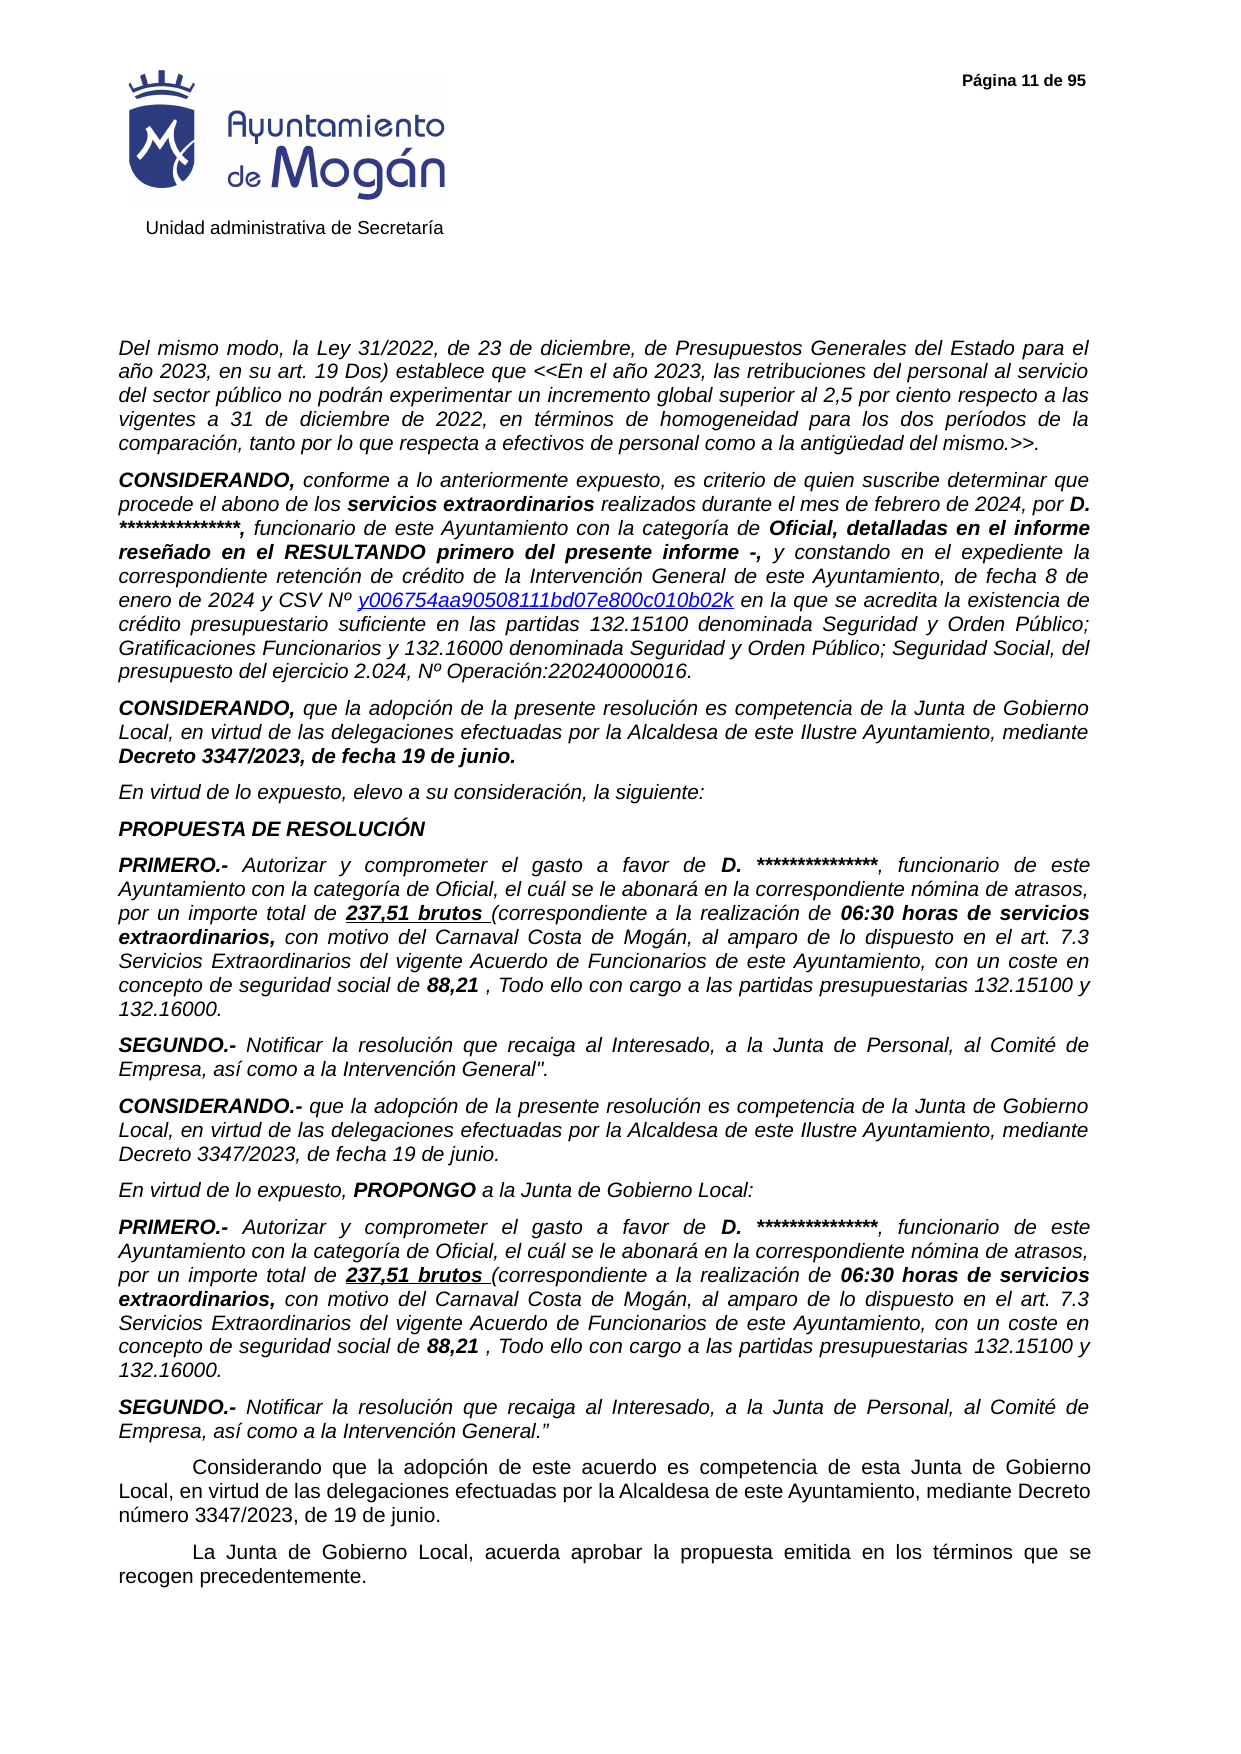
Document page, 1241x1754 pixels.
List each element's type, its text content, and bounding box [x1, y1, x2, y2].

text CONSIDERANDO.- que la adopción de la presente resolución es competencia de la Junta de Gobierno Local, en virtud de las delegaciones efectuadas por la Alcaldesa de este Ilustre Ayuntamiento, mediante Decreto 3347/2023, de fecha 19 de junio. [118, 1094, 1092, 1166]
text PRIMERO.- Autorizar y comprometer el gasto a favor de D. ***************, funcionario de este Ayuntamiento con la categoría de Oficial, el cuál se le abonará en la correspondiente nómina de atrasos, por un importe total de 237,51 brutos (correspondiente a la realización de 06:30 horas de servicios extraordinarios, con motivo del Carnaval Costa de Mogán, al amparo de lo dispuesto en el art. 7.3 Servicios Extraordinarios del vigente Acuerdo de Funcionarios de este Ayuntamiento, con un coste en concepto de seguridad social de 88,21 , Todo ello con cargo a las partidas presupuestarias 132.15100 y 132.16000. [118, 853, 1092, 1021]
picture [128, 70, 445, 206]
text En virtud de lo expuesto, elevo a su consideración, la siguiente: [118, 780, 1092, 804]
text SEGUNDO.- Notificar la resolución que recaiga al Interesado, a la Junta de Personal, al Comité de Empresa, así como a la Intervención General.” [118, 1395, 1092, 1443]
text La Junta de Gobierno Local, acuerda aprobar la propuesta emitida en los términos que se recogen precedentemente. [118, 1539, 1092, 1587]
text En virtud de lo expuesto, PROPONGO a la Junta de Gobierno Local: [118, 1178, 1092, 1202]
text Considerando que la adopción de este acuerdo es competencia de esta Junta de Gobierno Local, en virtud de las delegaciones efectuadas por la Alcaldesa de este Ayuntamiento, mediante Decreto número 3347/2023, de 19 de junio. [118, 1455, 1092, 1527]
text Del mismo modo, la Ley 31/2022, de 23 de diciembre, de Presupuestos Generales del Estado para el año 2023, en su art. 19 Dos) establece que <<En el año 2023, las retribuciones del personal al servicio del sector público no podrán experimentar un incremento global superior al 2,5 por ciento respecto a las vigentes a 31 de diciembre de 2022, en términos de homogeneidad para los dos períodos de la comparación, tanto por lo que respecta a efectivos de personal como a la antigüedad del mismo.>>. [118, 335, 1092, 455]
text CONSIDERANDO, conforme a lo anteriormente expuesto, es criterio de quien suscribe determinar que procede el abono de los servicios extraordinarios realizados durante el mes de febrero de 2024, por D. ***************, funcionario de este Ayuntamiento con la categoría de Oficial, detalladas en el informe reseñado en el RESULTANDO primero del presente informe -, y constando en el expediente la correspondiente retención de crédito de la Intervención General de este Ayuntamiento, de fecha 8 de enero de 2024 y CSV Nº y006754aa90508111bd07e800c010b02k en la que se acredita la existencia de crédito presupuestario suficiente en las partidas 132.15100 denominada Seguridad y Orden Público; Gratificaciones Funcionarios y 132.16000 denominada Seguridad y Orden Público; Seguridad Social, del presupuesto del ejercicio 2.024, Nº Operación:220240000016. [118, 468, 1092, 683]
text PRIMERO.- Autorizar y comprometer el gasto a favor de D. ***************, funcionario de este Ayuntamiento con la categoría de Oficial, el cuál se le abonará en la correspondiente nómina de atrasos, por un importe total de 237,51 brutos (correspondiente a la realización de 06:30 horas de servicios extraordinarios, con motivo del Carnaval Costa de Mogán, al amparo de lo dispuesto en el art. 7.3 Servicios Extraordinarios del vigente Acuerdo de Funcionarios de este Ayuntamiento, con un coste en concepto de seguridad social de 88,21 , Todo ello con cargo a las partidas presupuestarias 132.15100 y 132.16000. [118, 1214, 1092, 1382]
text SEGUNDO.- Notificar la resolución que recaiga al Interesado, a la Junta de Personal, al Comité de Empresa, así como a la Intervención General". [118, 1033, 1092, 1081]
text PROPUESTA DE RESOLUCIÓN [118, 817, 1092, 841]
text CONSIDERANDO, que la adopción de la presente resolución es competencia de la Junta de Gobierno Local, en virtud de las delegaciones efectuadas por la Alcaldesa de este Ilustre Ayuntamiento, mediante Decreto 3347/2023, de fecha 19 de junio. [118, 696, 1092, 768]
